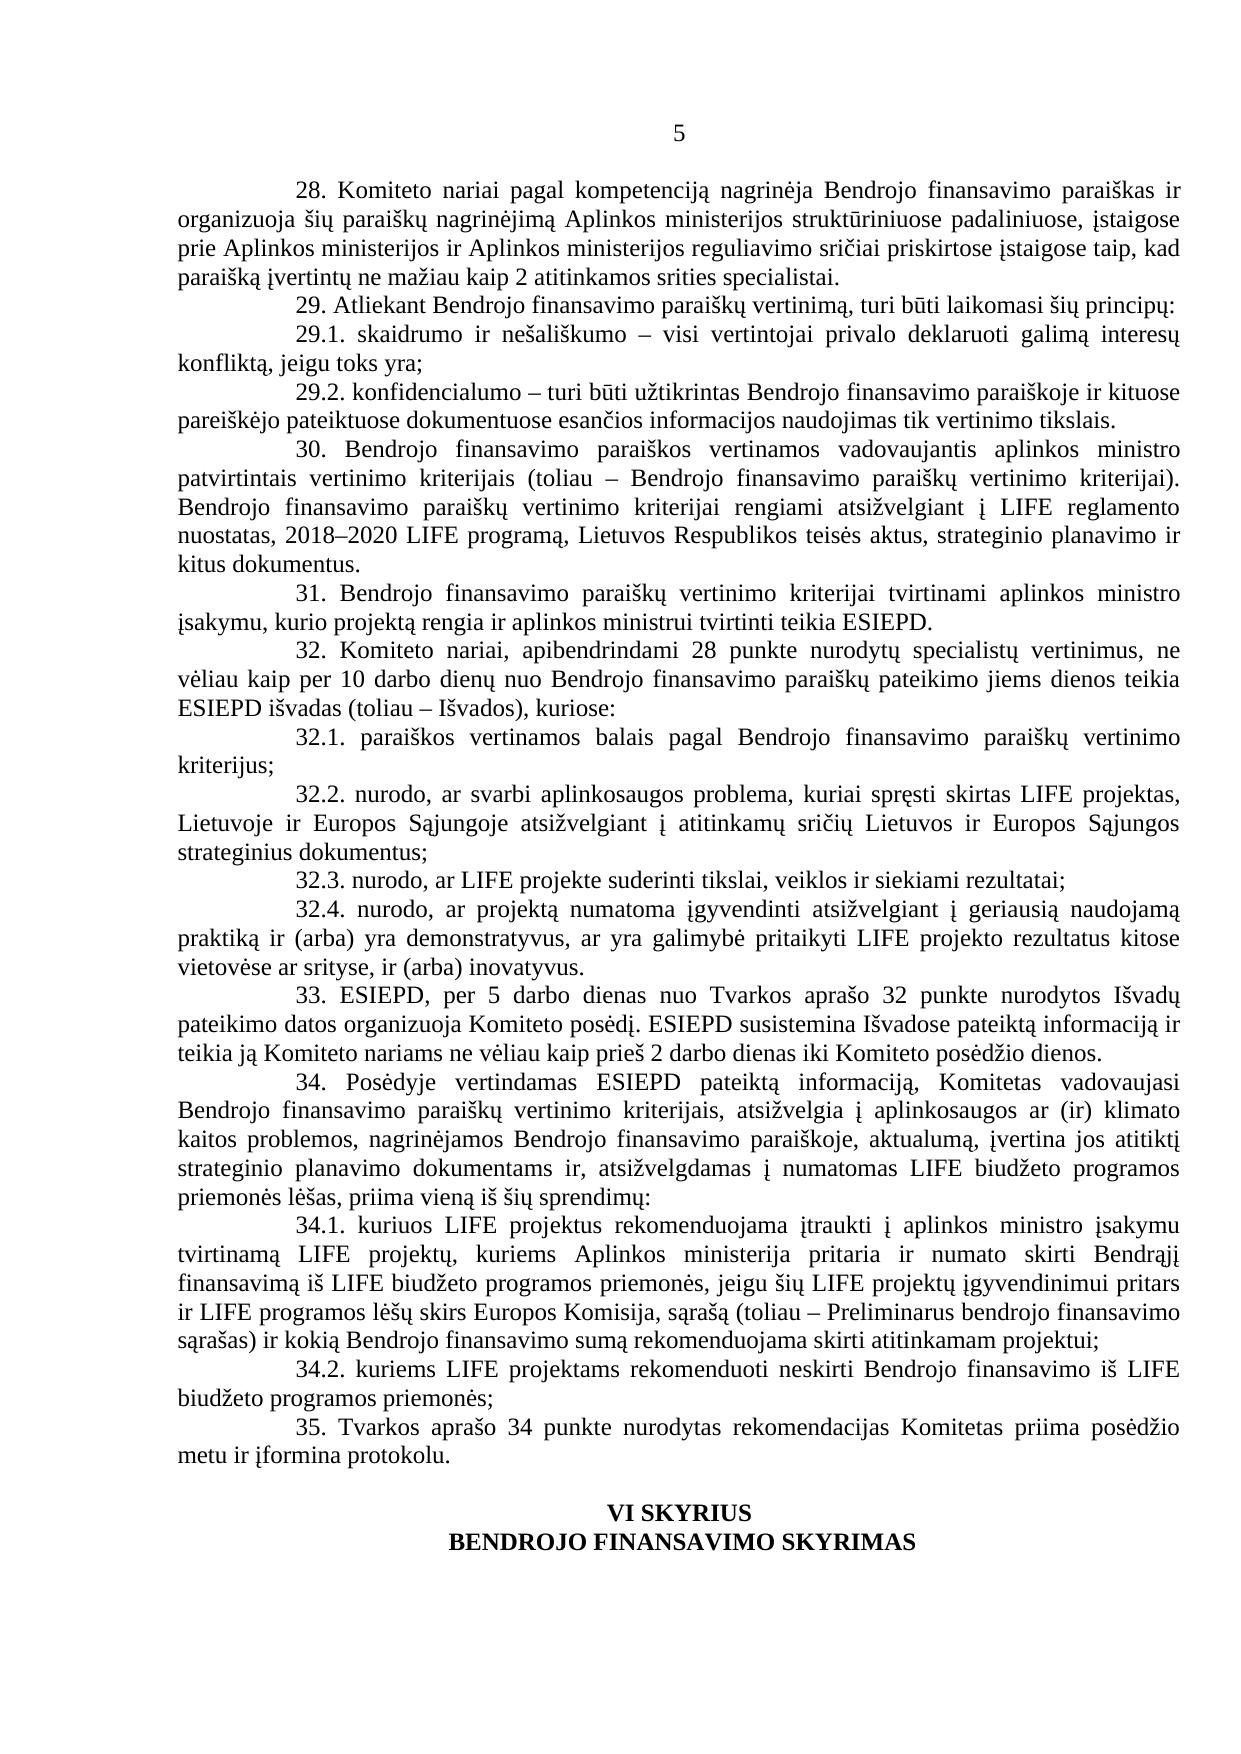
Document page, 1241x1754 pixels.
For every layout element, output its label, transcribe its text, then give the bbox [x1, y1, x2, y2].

text 32. Komiteto nariai, apibendrindami 28 punkte nurodytų specialistų vertinimus, ne vėliau kaip per 10 darbo dienų nuo Bendrojo finansavimo paraiškų pateikimo jiems dienos teikia ESIEPD išvadas (toliau – Išvados), kuriose: [177, 636, 1181, 722]
text 32.2. nurodo, ar svarbi aplinkosaugos problema, kuriai spręsti skirtas LIFE projektas, Lietuvoje ir Europos Sąjungoje atsižvelgiant į atitinkamų sričių Lietuvos ir Europos Sąjungos strateginius dokumentus; [177, 779, 1181, 866]
text 29. Atliekant Bendrojo finansavimo paraiškų vertinimą, turi būti laikomasi šių principų: [177, 291, 1181, 319]
text 29.2. konfidencialumo – turi būti užtikrintas Bendrojo finansavimo paraiškoje ir kituose pareiškėjo pateiktuose dokumentuose esančios informacijos naudojimas tik vertinimo tikslais. [177, 377, 1181, 434]
text 29.1. skaidrumo ir nešališkumo – visi vertintojai privalo deklaruoti galimą interesų konfliktą, jeigu toks yra; [177, 319, 1181, 377]
text 31. Bendrojo finansavimo paraiškų vertinimo kriterijai tvirtinami aplinkos ministro įsakymu, kurio projektą rengia ir aplinkos ministrui tvirtinti teikia ESIEPD. [177, 578, 1181, 636]
text 34.1. kuriuos LIFE projektus rekomenduojama įtraukti į aplinkos ministro įsakymu tvirtinamą LIFE projektų, kuriems Aplinkos ministerija pritaria ir numato skirti Bendrąjį finansavimą iš LIFE biudžeto programos priemonės, jeigu šių LIFE projektų įgyvendinimui pritars ir LIFE programos lėšų skirs Europos Komisija, sąrašą (toliau – Preliminarus bendrojo finansavimo sąrašas) ir kokią Bendrojo finansavimo sumą rekomenduojama skirti atitinkamam projektui; [177, 1211, 1181, 1354]
text VI skyrius [177, 1498, 1181, 1527]
text 28. Komiteto nariai pagal kompetenciją nagrinėja Bendrojo finansavimo paraiškas ir organizuoja šių paraiškų nagrinėjimą Aplinkos ministerijos struktūriniuose padaliniuose, įstaigose prie Aplinkos ministerijos ir Aplinkos ministerijos reguliavimo sričiai priskirtose įstaigose taip, kad paraišką įvertintų ne mažiau kaip 2 atitinkamos srities specialistai. [177, 176, 1181, 291]
text 34. Posėdyje vertindamas ESIEPD pateiktą informaciją, Komitetas vadovaujasi Bendrojo finansavimo paraiškų vertinimo kriterijais, atsižvelgia į aplinkosaugos ar (ir) klimato kaitos problemos, nagrinėjamos Bendrojo finansavimo paraiškoje, aktualumą, įvertina jos atitiktį strateginio planavimo dokumentams ir, atsižvelgdamas į numatomas LIFE biudžeto programos priemonės lėšas, priima vieną iš šių sprendimų: [177, 1067, 1181, 1211]
text 33. ESIEPD, per 5 darbo dienas nuo Tvarkos aprašo 32 punkte nurodytos Išvadų pateikimo datos organizuoja Komiteto posėdį. ESIEPD susistemina Išvadose pateiktą informaciją ir teikia ją Komiteto nariams ne vėliau kaip prieš 2 darbo dienas iki Komiteto posėdžio dienos. [177, 981, 1181, 1067]
text 35. Tvarkos aprašo 34 punkte nurodytas rekomendacijas Komitetas priima posėdžio metu ir įformina protokolu. [177, 1412, 1181, 1469]
text 32.1. paraiškos vertinamos balais pagal Bendrojo finansavimo paraiškų vertinimo kriterijus; [177, 722, 1181, 779]
text Bendrojo finansavimo skyrimas [177, 1527, 1181, 1556]
text 34.2. kuriems LIFE projektams rekomenduoti neskirti Bendrojo finansavimo iš LIFE biudžeto programos priemonės; [177, 1354, 1181, 1412]
text 30. Bendrojo finansavimo paraiškos vertinamos vadovaujantis aplinkos ministro patvirtintais vertinimo kriterijais (toliau – Bendrojo finansavimo paraiškų vertinimo kriterijai). Bendrojo finansavimo paraiškų vertinimo kriterijai rengiami atsižvelgiant į LIFE reglamento nuostatas, 2018–2020 LIFE programą, Lietuvos Respublikos teisės aktus, strateginio planavimo ir kitus dokumentus. [177, 434, 1181, 578]
text 32.3. nurodo, ar LIFE projekte suderinti tikslai, veiklos ir siekiami rezultatai; [177, 866, 1181, 894]
text 32.4. nurodo, ar projektą numatoma įgyvendinti atsižvelgiant į geriausią naudojamą praktiką ir (arba) yra demonstratyvus, ar yra galimybė pritaikyti LIFE projekto rezultatus kitose vietovėse ar srityse, ir (arba) inovatyvus. [177, 894, 1181, 981]
